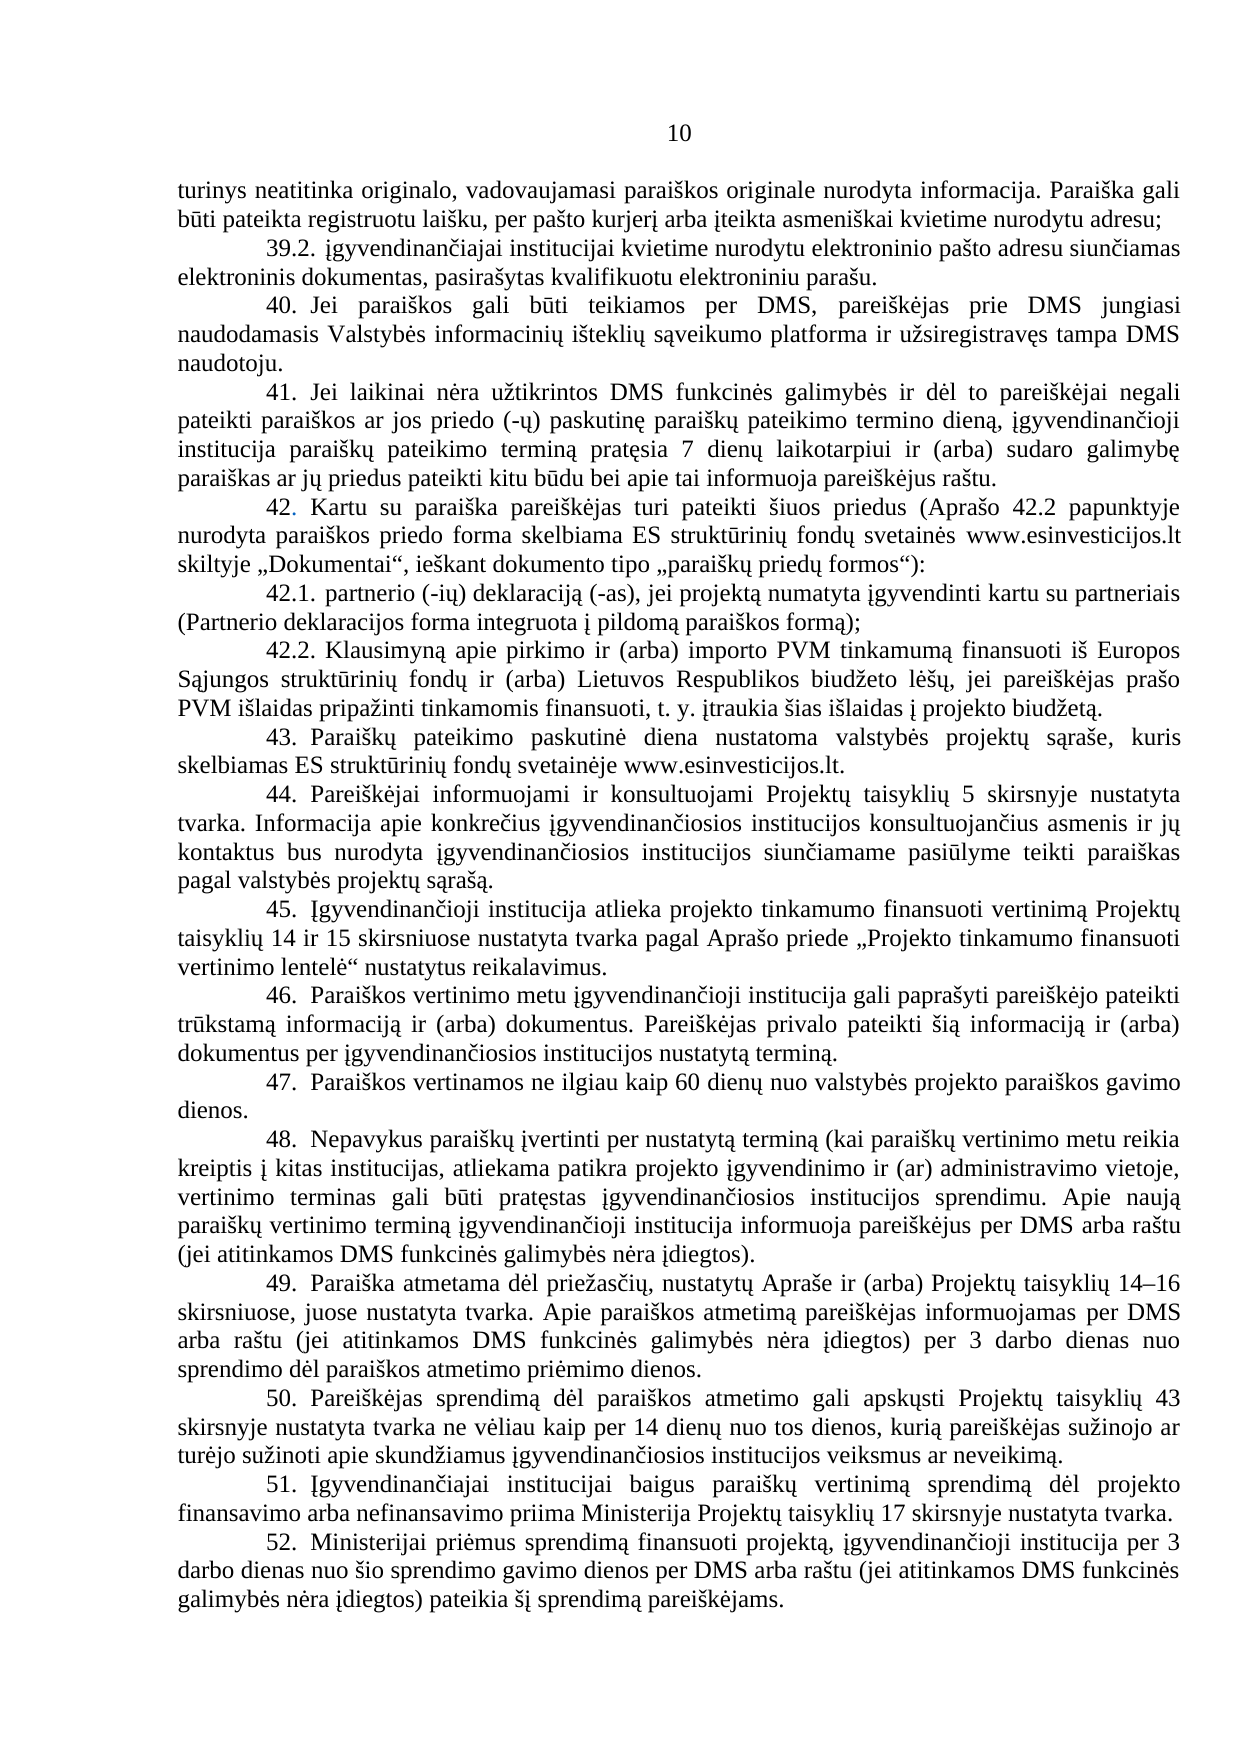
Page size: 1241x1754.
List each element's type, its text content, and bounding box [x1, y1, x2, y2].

text 41. Jei laikinai nėra užtikrintos DMS funkcinės galimybės ir dėl to pareiškėjai negali pateikti paraiškos ar jos priedo (-ų) paskutinę paraiškų pateikimo termino dieną, įgyvendinančioji institucija paraiškų pateikimo terminą pratęsia 7 dienų laikotarpiui ir (arba) sudaro galimybę paraiškas ar jų priedus pateikti kitu būdu bei apie tai informuoja pareiškėjus raštu. [177, 377, 1181, 492]
text 40. Jei paraiškos gali būti teikiamos per DMS, pareiškėjas prie DMS jungiasi naudodamasis Valstybės informacinių išteklių sąveikumo platforma ir užsiregistravęs tampa DMS naudotoju. [177, 290, 1181, 377]
text 46. Paraiškos vertinimo metu įgyvendinančioji institucija gali paprašyti pareiškėjo pateikti trūkstamą informaciją ir (arba) dokumentus. Pareiškėjas privalo pateikti šią informaciją ir (arba) dokumentus per įgyvendinančiosios institucijos nustatytą terminą. [177, 980, 1181, 1067]
text 49. Paraiška atmetama dėl priežasčių, nustatytų Apraše ir (arba) Projektų taisyklių 14–16 skirsniuose, juose nustatyta tvarka. Apie paraiškos atmetimą pareiškėjas informuojamas per DMS arba raštu (jei atitinkamos DMS funkcinės galimybės nėra įdiegtos) per 3 darbo dienas nuo sprendimo dėl paraiškos atmetimo priėmimo dienos. [177, 1268, 1181, 1383]
text 39.2. įgyvendinančiajai institucijai kvietime nurodytu elektroninio pašto adresu siunčiamas elektroninis dokumentas, pasirašytas kvalifikuotu elektroniniu parašu. [177, 233, 1181, 290]
text 52. Ministerijai priėmus sprendimą finansuoti projektą, įgyvendinančioji institucija per 3 darbo dienas nuo šio sprendimo gavimo dienos per DMS arba raštu (jei atitinkamos DMS funkcinės galimybės nėra įdiegtos) pateikia šį sprendimą pareiškėjams. [177, 1527, 1181, 1613]
text 45. Įgyvendinančioji institucija atlieka projekto tinkamumo finansuoti vertinimą Projektų taisyklių 14 ir 15 skirsniuose nustatyta tvarka pagal Aprašo priede „Projekto tinkamumo finansuoti vertinimo lentelė“ nustatytus reikalavimus. [177, 894, 1181, 980]
text 42. Kartu su paraiška pareiškėjas turi pateikti šiuos priedus (Aprašo 42.2 papunktyje nurodyta paraiškos priedo forma skelbiama ES struktūrinių fondų svetainės www.esinvesticijos.lt skiltyje „Dokumentai“, ieškant dokumento tipo „paraiškų priedų formos“): [177, 492, 1181, 578]
text 42.2. Klausimyną apie pirkimo ir (arba) importo PVM tinkamumą finansuoti iš Europos Sąjungos struktūrinių fondų ir (arba) Lietuvos Respublikos biudžeto lėšų, jei pareiškėjas prašo PVM išlaidas pripažinti tinkamomis finansuoti, t. y. įtraukia šias išlaidas į projekto biudžetą. [177, 635, 1181, 722]
text 48. Nepavykus paraiškų įvertinti per nustatytą terminą (kai paraiškų vertinimo metu reikia kreiptis į kitas institucijas, atliekama patikra projekto įgyvendinimo ir (ar) administravimo vietoje, vertinimo terminas gali būti pratęstas įgyvendinančiosios institucijos sprendimu. Apie naują paraiškų vertinimo terminą įgyvendinančioji institucija informuoja pareiškėjus per DMS arba raštu (jei atitinkamos DMS funkcinės galimybės nėra įdiegtos). [177, 1124, 1181, 1268]
text 47. Paraiškos vertinamos ne ilgiau kaip 60 dienų nuo valstybės projekto paraiškos gavimo dienos. [177, 1067, 1181, 1124]
text 51. Įgyvendinančiajai institucijai baigus paraiškų vertinimą sprendimą dėl projekto finansavimo arba nefinansavimo priima Ministerija Projektų taisyklių 17 skirsnyje nustatyta tvarka. [177, 1469, 1181, 1527]
text 42.1. partnerio (-ių) deklaraciją (-as), jei projektą numatyta įgyvendinti kartu su partneriais (Partnerio deklaracijos forma integruota į pildomą paraiškos formą); [177, 578, 1181, 635]
text turinys neatitinka originalo, vadovaujamasi paraiškos originale nurodyta informacija. Paraiška gali būti pateikta registruotu laišku, per pašto kurjerį arba įteikta asmeniškai kvietime nurodytu adresu; [177, 175, 1181, 233]
text 43. Paraiškų pateikimo paskutinė diena nustatoma valstybės projektų sąraše, kuris skelbiamas ES struktūrinių fondų svetainėje www.esinvesticijos.lt. [177, 722, 1181, 779]
text 50. Pareiškėjas sprendimą dėl paraiškos atmetimo gali apskųsti Projektų taisyklių 43 skirsnyje nustatyta tvarka ne vėliau kaip per 14 dienų nuo tos dienos, kurią pareiškėjas sužinojo ar turėjo sužinoti apie skundžiamus įgyvendinančiosios institucijos veiksmus ar neveikimą. [177, 1383, 1181, 1469]
text 44. Pareiškėjai informuojami ir konsultuojami Projektų taisyklių 5 skirsnyje nustatyta tvarka. Informacija apie konkrečius įgyvendinančiosios institucijos konsultuojančius asmenis ir jų kontaktus bus nurodyta įgyvendinančiosios institucijos siunčiamame pasiūlyme teikti paraiškas pagal valstybės projektų sąrašą. [177, 779, 1181, 894]
